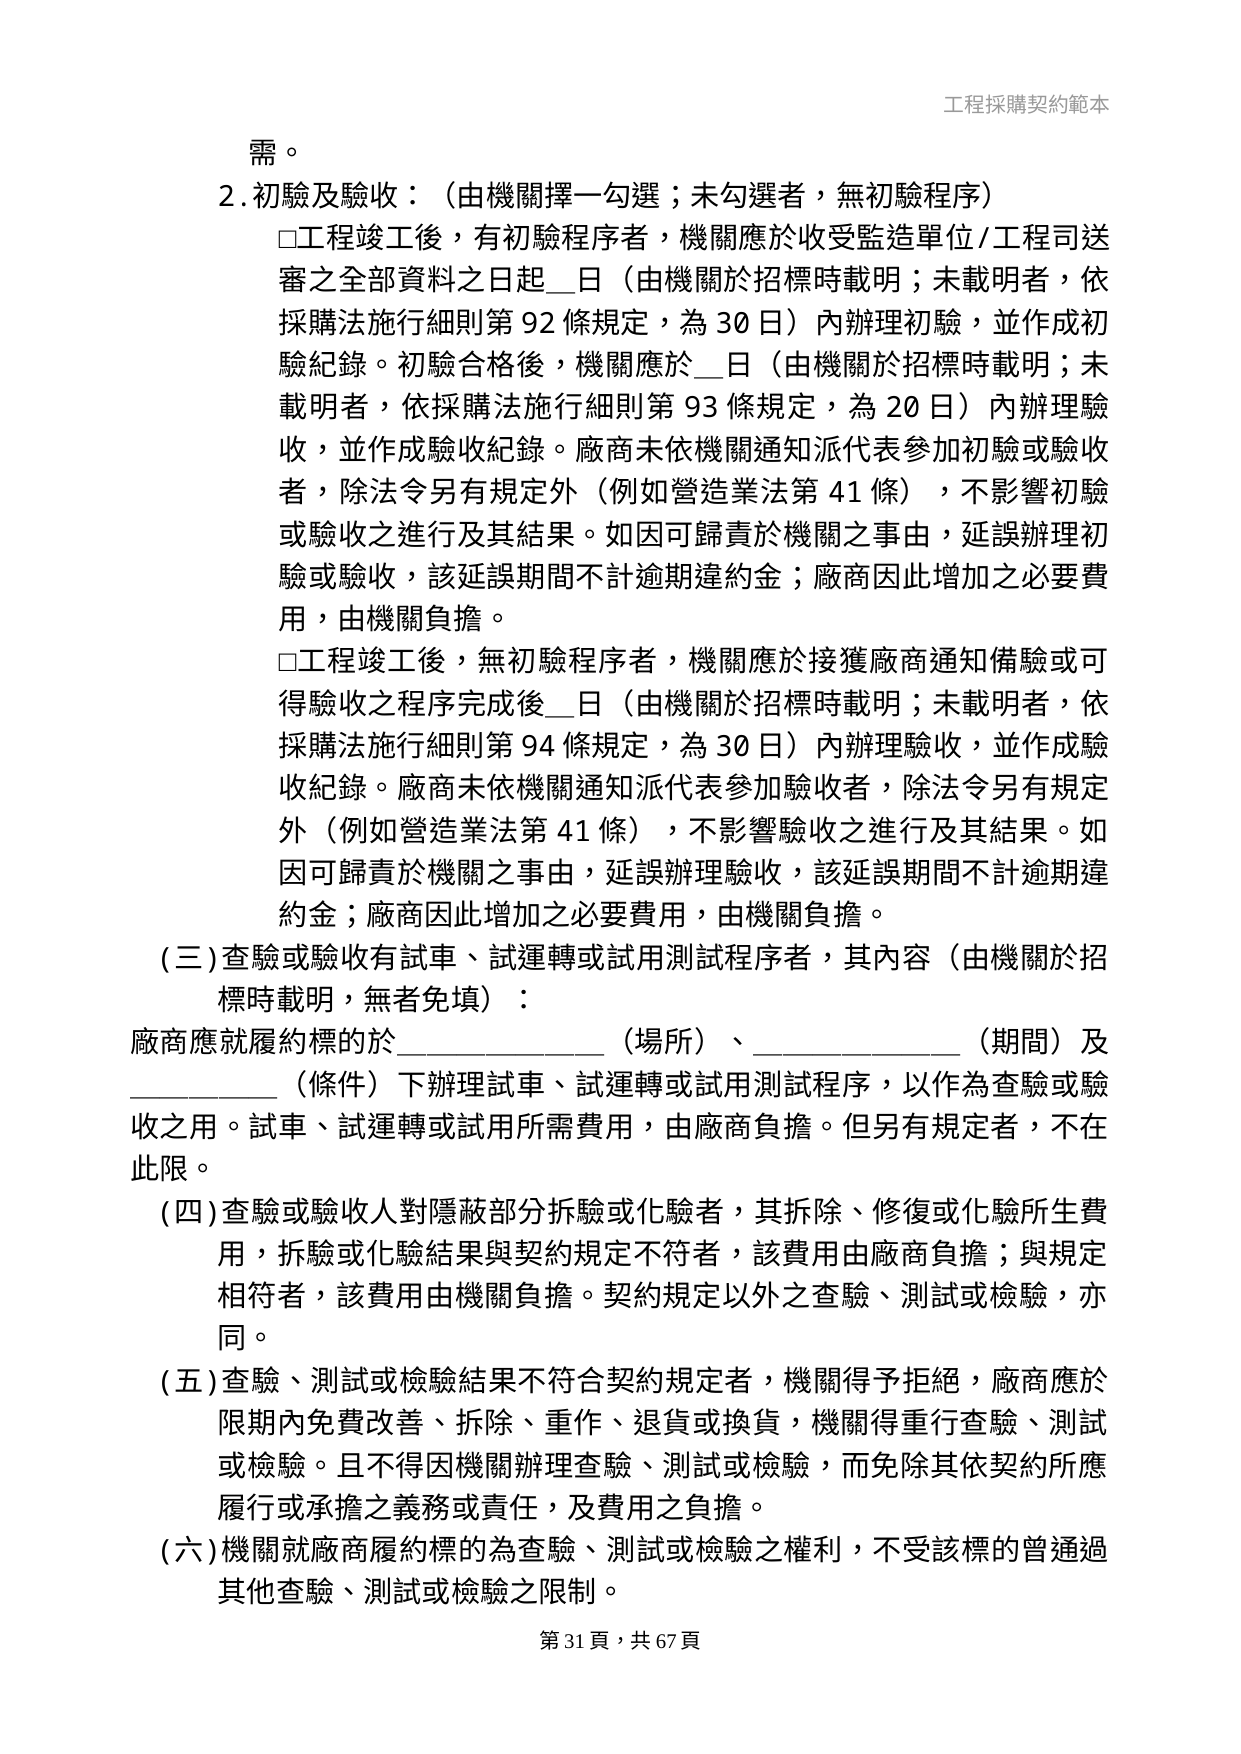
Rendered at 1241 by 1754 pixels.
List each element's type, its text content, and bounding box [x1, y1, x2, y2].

text (六)機關就廠商履約標的為查驗、測試或檢驗之權利，不受該標的曾通過其他查驗、測試或檢驗之限制。 [156, 1527, 1110, 1611]
text (四)查驗或驗收人對隱蔽部分拆驗或化驗者，其拆除、修復或化驗所生費用，拆驗或化驗結果與契約規定不符者，該費用由廠商負擔；與規定相符者，該費用由機關負擔。契約規定以外之查驗、測試或檢驗，亦同。 [156, 1188, 1110, 1357]
text (三)查驗或驗收有試車、試運轉或試用測試程序者，其內容（由機關於招標時載明，無者免填）： [156, 934, 1110, 1019]
text 2.初驗及驗收：（由機關擇一勾選；未勾選者，無初驗程序） [217, 172, 1110, 214]
text (五)查驗、測試或檢驗結果不符合契約規定者，機關得予拒絕，廠商應於限期內免費改善、拆除、重作、退貨或換貨，機關得重行查驗、測試或檢驗。且不得因機關辦理查驗、測試或檢驗，而免除其依契約所應履行或承擔之義務或責任，及費用之負擔。 [156, 1357, 1110, 1527]
text 廠商應就履約標的於＿＿＿＿＿＿＿（場所）、＿＿＿＿＿＿＿（期間）及＿＿＿＿＿（條件）下辦理試車、試運轉或試用測試程序，以作為查驗或驗收之用。試車、試運轉或試用所需費用，由廠商負擔。但另有規定者，不在此限。 [130, 1019, 1110, 1188]
text □工程竣工後，無初驗程序者，機關應於接獲廠商通知備驗或可得驗收之程序完成後＿日（由機關於招標時載明；未載明者，依採購法施行細則第94條規定，為30日）內辦理驗收，並作成驗收紀錄。廠商未依機關通知派代表參加驗收者，除法令另有規定外（例如營造業法第41條），不影響驗收之進行及其結果。如因可歸責於機關之事由，延誤辦理驗收，該延誤期間不計逾期違約金；廠商因此增加之必要費用，由機關負擔。 [279, 638, 1110, 934]
text □工程竣工後，有初驗程序者，機關應於收受監造單位/工程司送審之全部資料之日起＿日（由機關於招標時載明；未載明者，依採購法施行細則第92條規定，為30日）內辦理初驗，並作成初驗紀錄。初驗合格後，機關應於＿日（由機關於招標時載明；未載明者，依採購法施行細則第93條規定，為20日）內辦理驗收，並作成驗收紀錄。廠商未依機關通知派代表參加初驗或驗收者，除法令另有規定外（例如營造業法第41條），不影響初驗或驗收之進行及其結果。如因可歸責於機關之事由，延誤辦理初驗或驗收，該延誤期間不計逾期違約金；廠商因此增加之必要費用，由機關負擔。 [279, 214, 1110, 638]
text 需。 [217, 130, 1110, 172]
